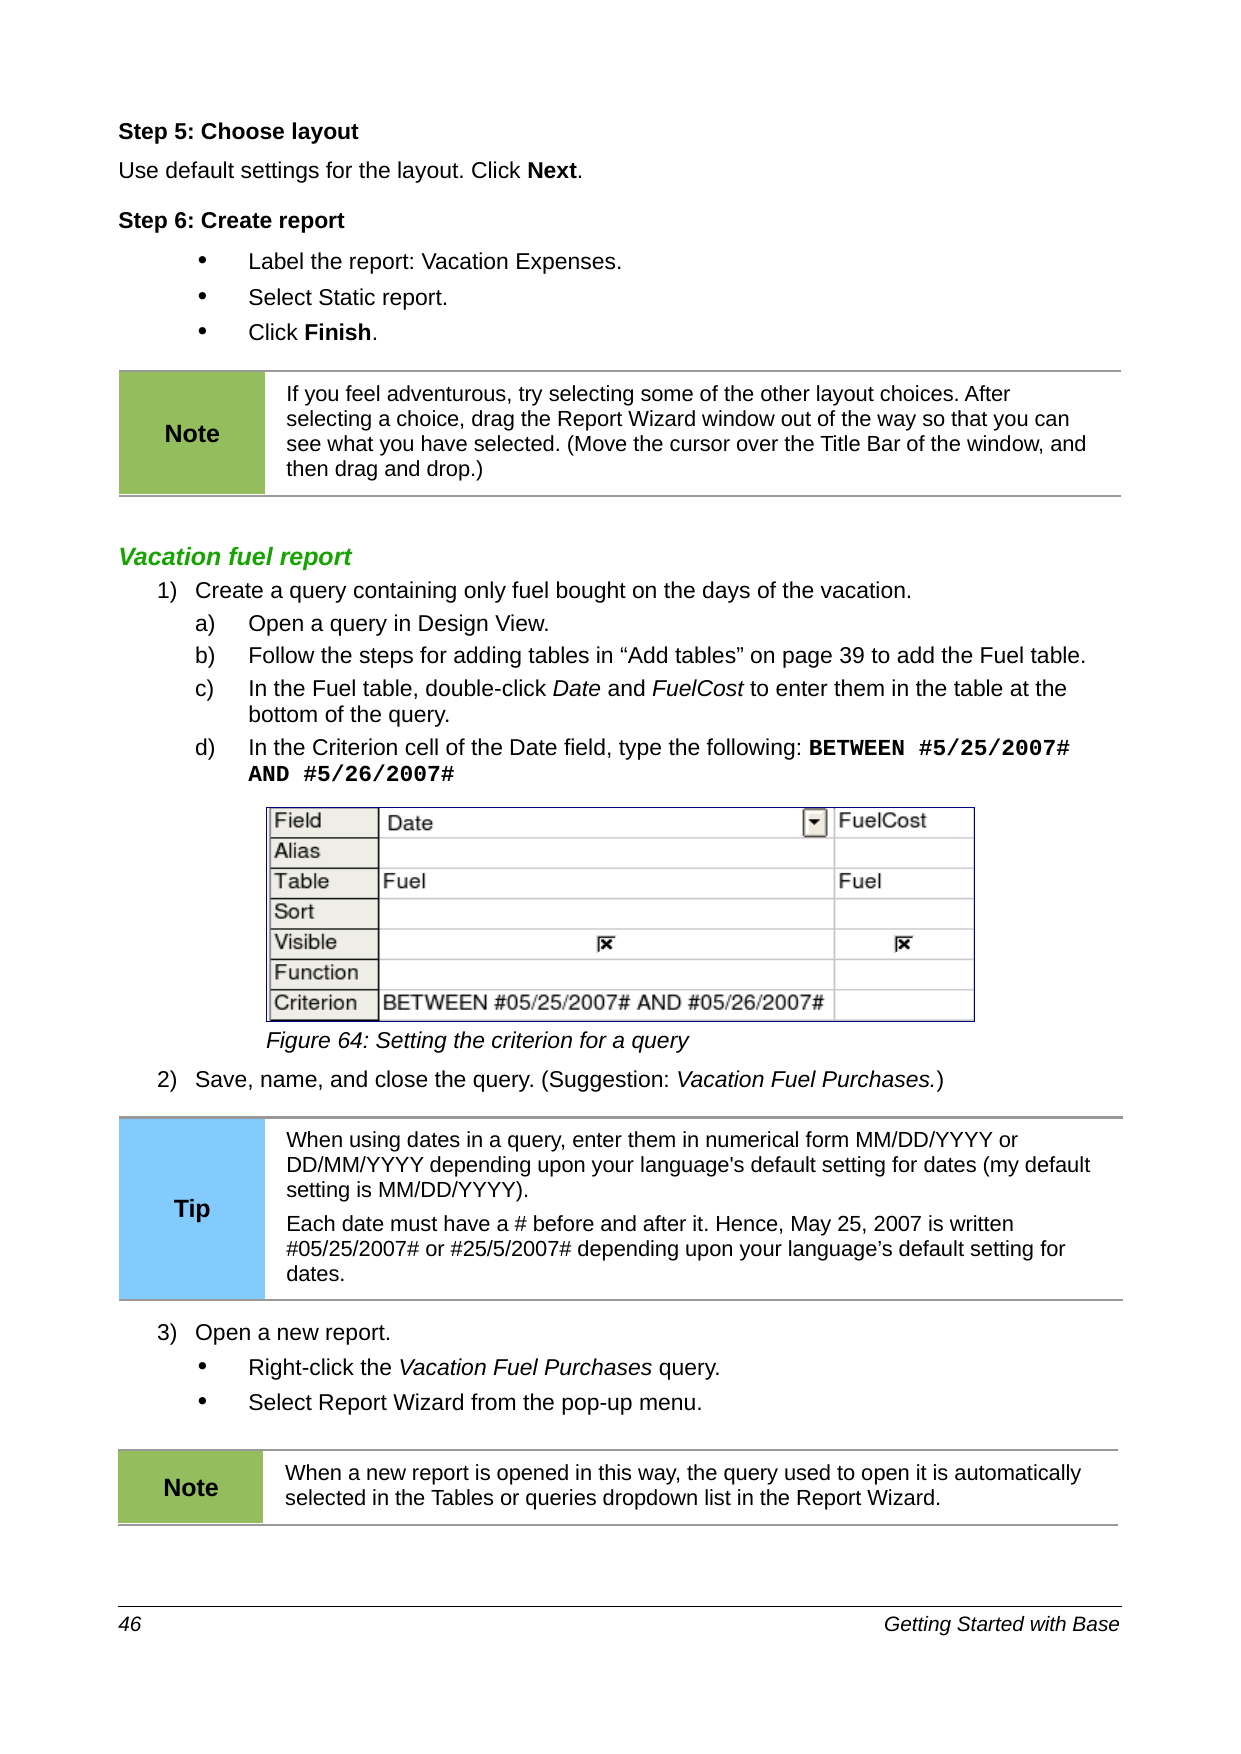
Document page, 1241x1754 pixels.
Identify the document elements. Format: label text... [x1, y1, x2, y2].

picture [267, 808, 974, 1021]
table_header When using dates in a query, enter them in numerical form MM/DD/YYYY or DD/MM/YYYY depending upon your language's default setting for dates (my default setting is MM/DD/YYYY). Each date must have a # before and after it. Hence, May 25, 2007 is written #05/25/2007# or #25/5/2007# depending upon your language’s default setting for dates. [265, 1119, 1123, 1299]
list Select Report Wizard from the pop-up menu. [195, 1387, 1122, 1416]
list In the Criterion cell of the Date field, type the following: BETWEEN #5/25/2007# AND #5/26/2007# [195, 734, 1122, 788]
text Step 5: Choose layout [118, 118, 1122, 144]
list Open a new report. [177, 1319, 1122, 1345]
list Open a query in Design View. [195, 610, 1122, 636]
list Click Finish. [195, 317, 1122, 346]
table_header If you feel adventurous, try selecting some of the other layout choices. After selecting a choice, drag the Report Wizard window out of the way so that you can see what you have selected. (Move the cursor over the Title Bar of the window, and then drag and drop.) [265, 372, 1121, 494]
table_header When a new report is opened in this way, the query used to open it is automatically selected in the Tables or queries dropdown list in the Report Wizard. [264, 1451, 1118, 1523]
list Save, name, and close the query. (Suggestion: Vacation Fuel Purchases.) [177, 1066, 1122, 1092]
text Figure 64: Setting the criterion for a query [266, 1027, 974, 1053]
list In the Fuel table, double-click Date and FuelCost to enter them in the table at the bottom of the query. [195, 675, 1122, 728]
text Use default settings for the layout. Click Next. [118, 157, 1122, 183]
table_header Note [119, 372, 265, 494]
list Follow the steps for adding tables in “Add tables” on page 39 to add the Fuel table. [195, 642, 1122, 669]
list Label the report: Vacation Expenses. [195, 246, 1122, 275]
list Create a query containing only fuel bought on the days of the vacation. [177, 577, 1122, 604]
list Select Static report. [195, 282, 1122, 311]
subtitle Vacation fuel report [118, 542, 1122, 571]
list Right-click the Vacation Fuel Purchases query. [195, 1352, 1122, 1381]
table_header Tip [119, 1119, 265, 1299]
table_header Note [118, 1451, 263, 1523]
text Step 6: Create report [118, 207, 1122, 234]
